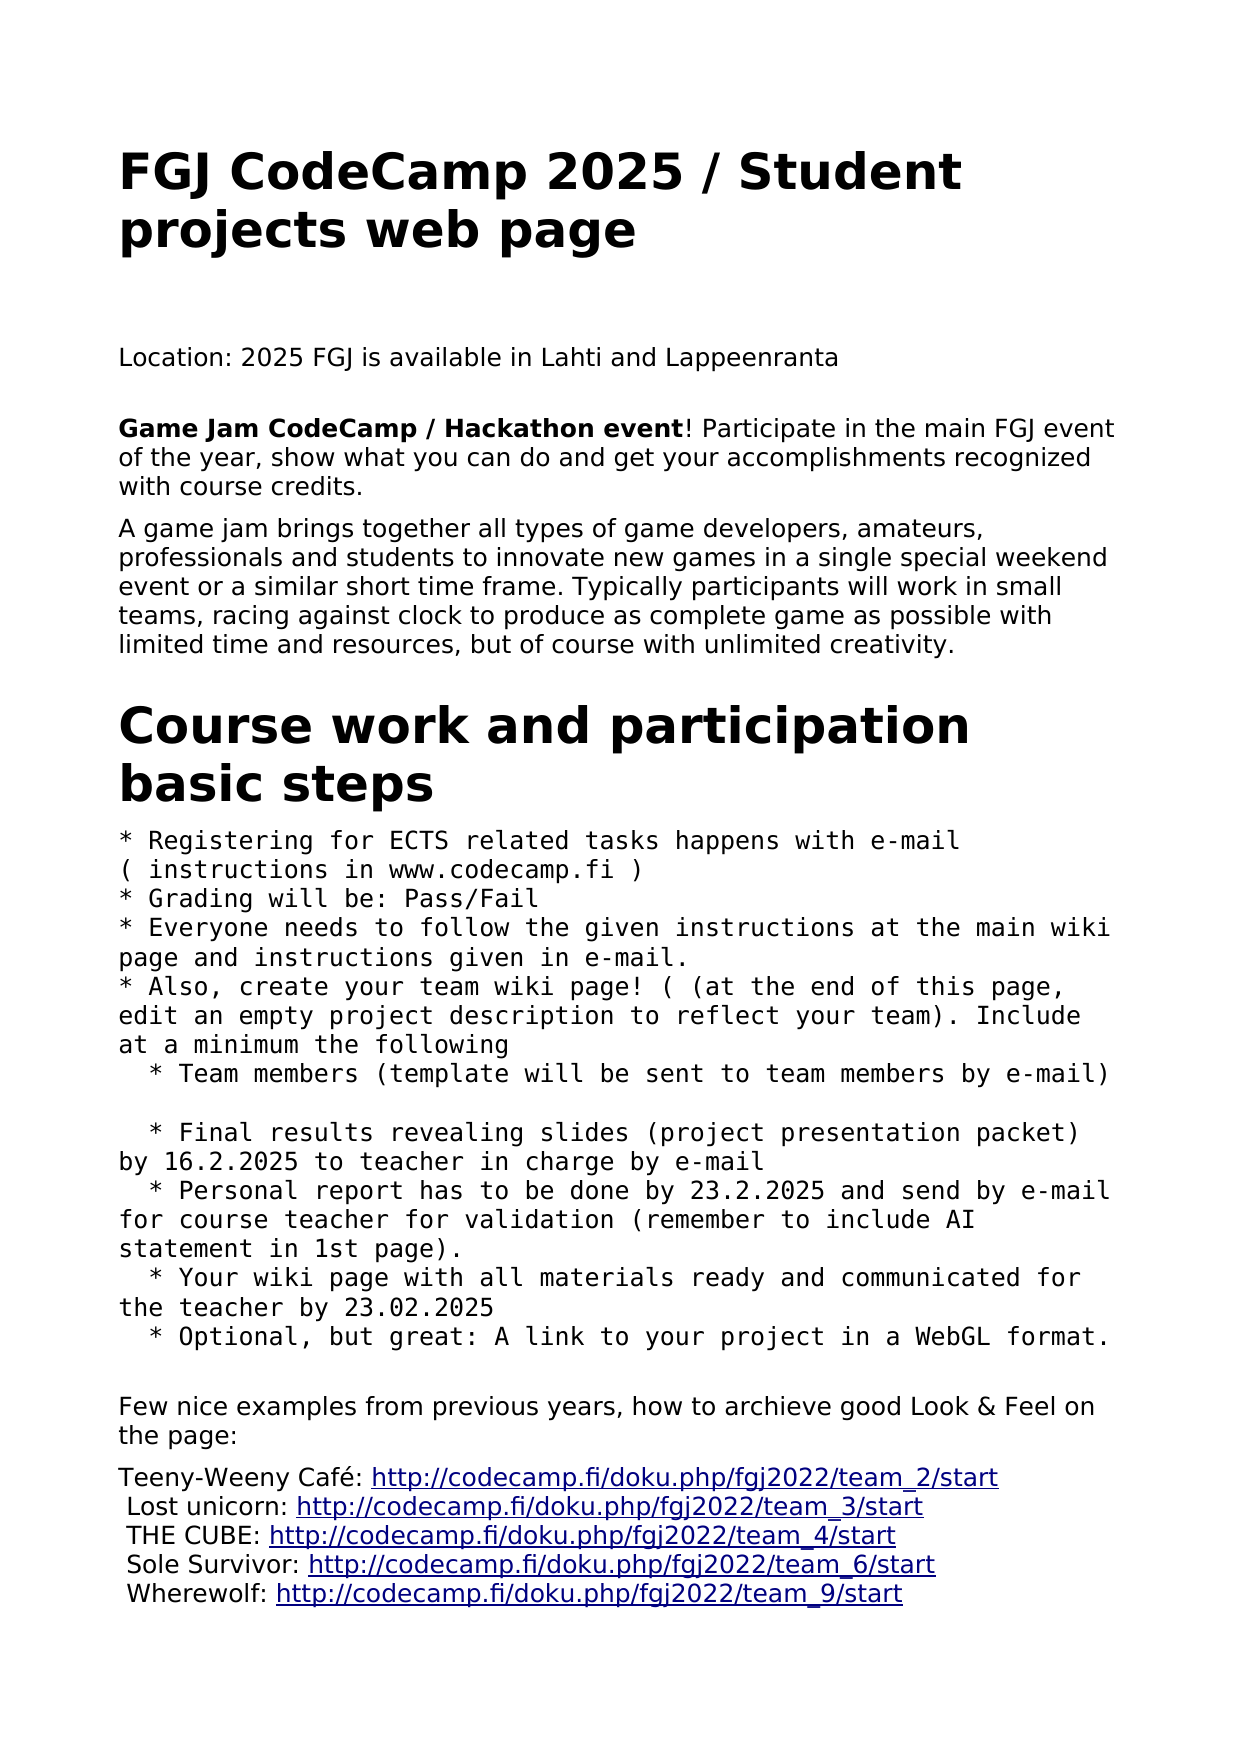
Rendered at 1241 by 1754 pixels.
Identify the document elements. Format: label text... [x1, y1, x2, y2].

subtitle Course work and participation basic steps [118, 697, 1122, 813]
text Few nice examples from previous years, how to archieve good Look & Feel on the page: [118, 1392, 1122, 1450]
text Teeny-Weeny Café: http://codecamp.fi/doku.php/fgj2022/team_2/start Lost unicorn: http://codecamp.fi/doku.php/fgj2022/team_3/start THE CUBE: http://codecamp.fi/doku.php/fgj2022/team_4/start Sole Survivor: http://codecamp.fi/doku.php/fgj2022/team_6/start Wherewolf: http://codecamp.fi/doku.php/fgj2022/team_9/start [118, 1463, 1122, 1609]
text Game Jam CodeCamp / Hackathon event! Participate in the main FGJ event of the year, show what you can do and get your accomplishments recognized with course credits. [118, 414, 1122, 501]
text * Registering for ECTS related tasks happens with e-mail ( instructions in www.codecamp.fi ) * Grading will be: Pass/Fail * Everyone needs to follow the given instructions at the main wiki page and instructions given in e-mail. * Also, create your team wiki page! ( (at the end of this page, edit an empty project description to reflect your team). Include at a minimum the following * Team members (template will be sent to team members by e-mail) * Final results revealing slides (project presentation packet) by 16.2.2025 to teacher in charge by e-mail * Personal report has to be done by 23.2.2025 and send by e-mail for course teacher for validation (remember to include AI statement in 1st page). * Your wiki page with all materials ready and communicated for the teacher by 23.02.2025 * Optional, but great: A link to your project in a WebGL format. [118, 826, 1122, 1380]
subtitle FGJ CodeCamp 2025 / Student projects web page [118, 143, 1122, 259]
text A game jam brings together all types of game developers, amateurs, professionals and students to innovate new games in a single special weekend event or a similar short time frame. Typically participants will work in small teams, racing against clock to produce as complete game as possible with limited time and resources, but of course with unlimited creativity. [118, 514, 1122, 659]
text Location: 2025 FGJ is available in Lahti and Lappeenranta [118, 343, 1122, 401]
